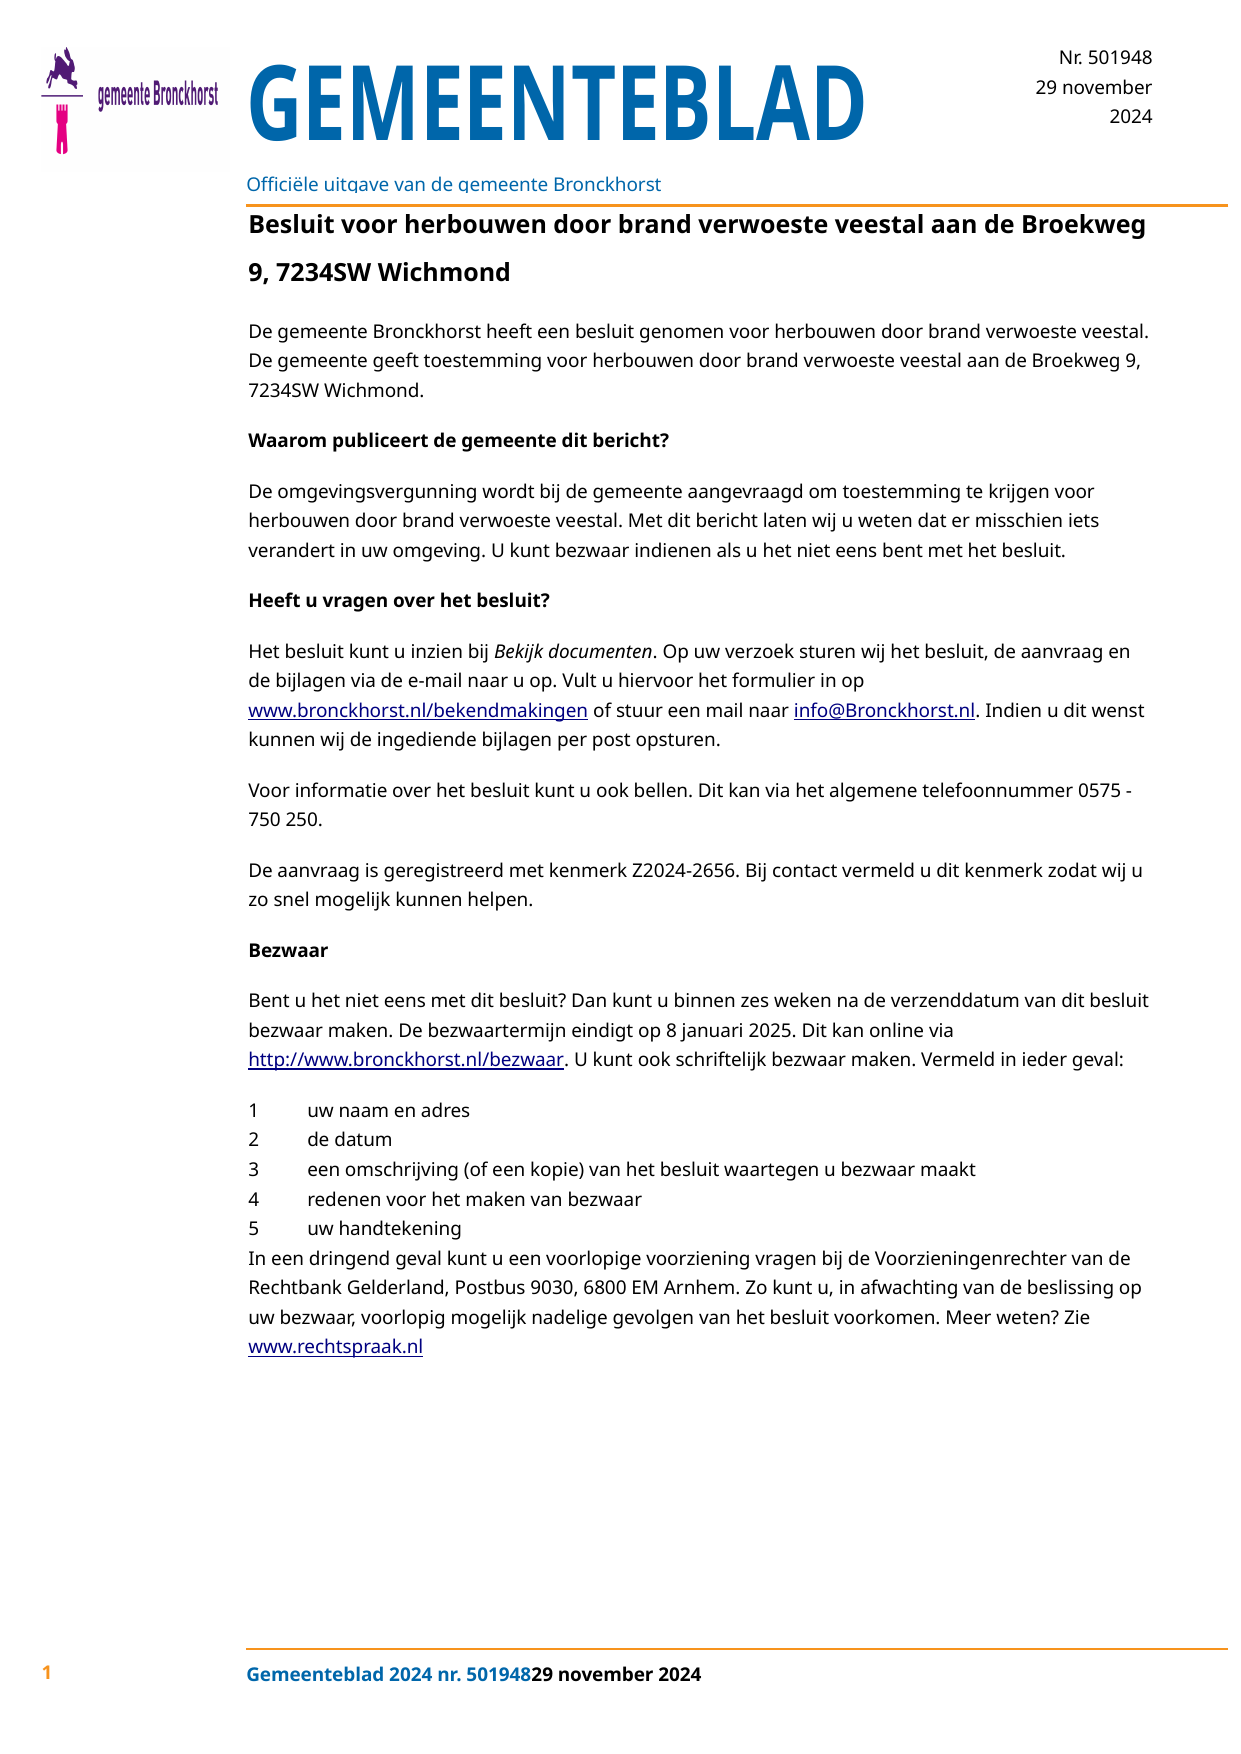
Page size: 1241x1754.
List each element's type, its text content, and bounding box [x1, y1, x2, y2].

text De omgevingsvergunning wordt bij de gemeente aangevraagd om toestemming te krijgen voor herbouwen door brand verwoeste veestal. Met dit bericht laten wij u weten dat er misschien iets verandert in uw omgeving. U kunt bezwaar indienen als u het niet eens bent met het besluit. [248, 478, 1152, 563]
text In een dringend geval kunt u een voorlopige voorziening vragen bij de Voorzieningenrechter van de Rechtbank Gelderland, Postbus 9030, 6800 EM Arnhem. Zo kunt u, in afwachting van de beslissing op uw bezwaar, voorlopig mogelijk nadelige gevolgen van het besluit voorkomen. Meer weten? Zie www.rechtspraak.nl [248, 1245, 1152, 1359]
text De aanvraag is geregistreerd met kenmerk Z2024-2656. Bij contact vermeld u dit kenmerk zodat wij u zo snel mogelijk kunnen helpen. [248, 857, 1152, 912]
text Bezwaar [248, 937, 1152, 963]
list redenen voor het maken van bezwaar [248, 1186, 1152, 1212]
text Heeft u vragen over het besluit? [248, 587, 1152, 613]
text Voor informatie over het besluit kunt u ook bellen. Dit kan via het algemene telefoonnummer 0575 - 750 250. [248, 777, 1152, 832]
text Het besluit kunt u inzien bij Bekijk documenten. Op uw verzoek sturen wij het besluit, de aanvraag en de bijlagen via de e-mail naar u op. Vult u hiervoor het formulier in op www.bronckhorst.nl/bekendmakingen of stuur een mail naar info@Bronckhorst.nl. Indien u dit wenst kunnen wij de ingediende bijlagen per post opsturen. [248, 638, 1152, 752]
list de datum [248, 1127, 1152, 1152]
text Bent u het niet eens met dit besluit? Dan kunt u binnen zes weken na de verzenddatum van dit besluit bezwaar maken. De bezwaartermijn eindigt op 8 januari 2025. Dit kan online via http://www.bronckhorst.nl/bezwaar. U kunt ook schriftelijk bezwaar maken. Vermeld in ieder geval: [248, 987, 1152, 1072]
list een omschrijving (of een kopie) van het besluit waartegen u bezwaar maakt [248, 1156, 1152, 1182]
picture [41, 47, 231, 172]
text Besluit voor herbouwen door brand verwoeste veestal aan de Broekweg 9, 7234SW Wichmond [248, 207, 1152, 288]
list uw naam en adres [248, 1097, 1152, 1123]
list uw handtekening [248, 1215, 1152, 1241]
text De gemeente Bronckhorst heeft een besluit genomen voor herbouwen door brand verwoeste veestal. De gemeente geeft toestemming voor herbouwen door brand verwoeste veestal aan de Broekweg 9, 7234SW Wichmond. [248, 318, 1152, 403]
text Waarom publiceert de gemeente dit bericht? [248, 427, 1152, 453]
